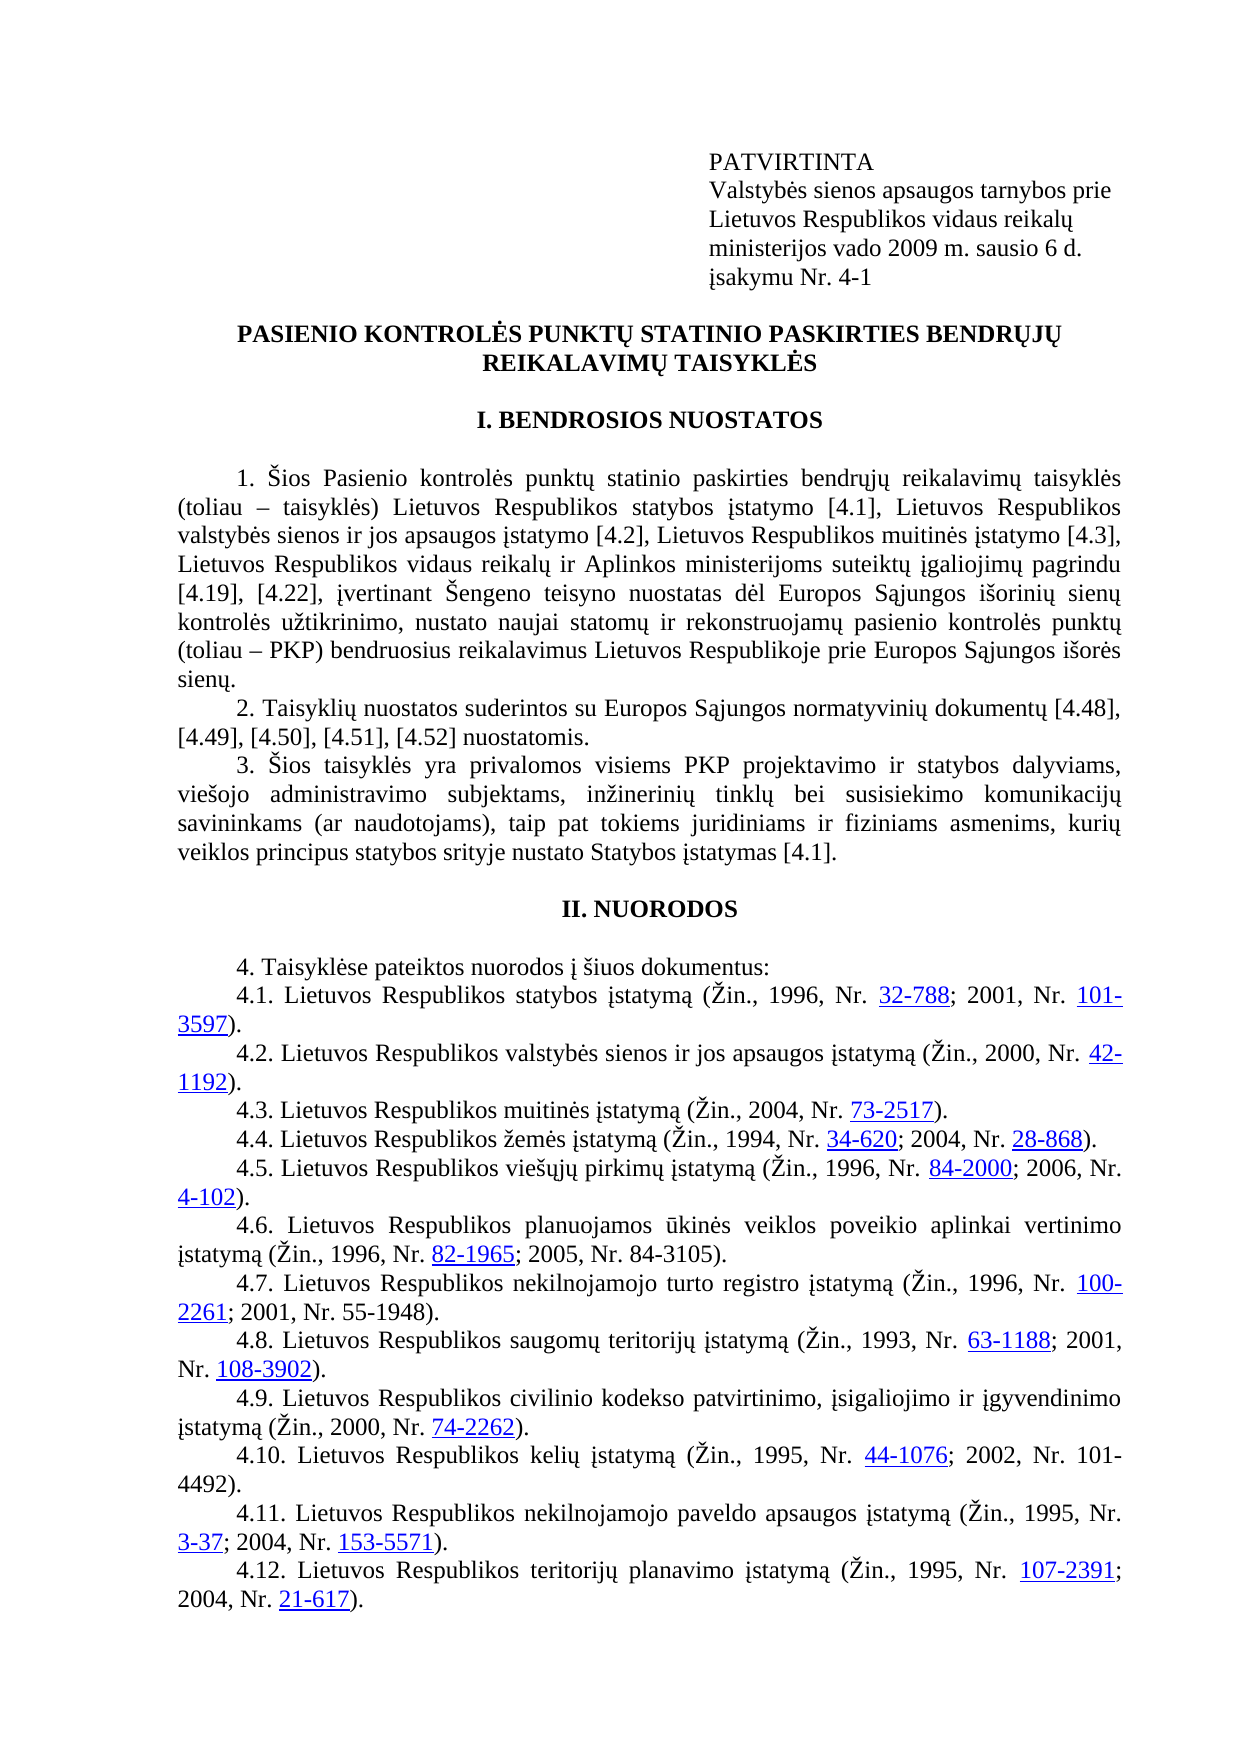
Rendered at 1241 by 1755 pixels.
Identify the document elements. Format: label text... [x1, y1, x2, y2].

text 3. Šios taisyklės yra privalomos visiems PKP projektavimo ir statybos dalyviams, viešojo administravimo subjektams, inžinerinių tinklų bei susisiekimo komunikacijų savininkams (ar naudotojams), taip pat tokiems juridiniams ir fiziniams asmenims, kurių veiklos principus statybos srityje nustato Statybos įstatymas [4.1]. [177, 751, 1122, 866]
text 4.1. Lietuvos Respublikos statybos įstatymą (Žin., 1996, Nr. 32-788; 2001, Nr. 101-3597). [177, 981, 1122, 1038]
text I. BENDROSIOS NUOSTATOS [177, 406, 1122, 434]
text Lietuvos Respublikos vidaus reikalų [177, 204, 1122, 233]
text 1. Šios Pasienio kontrolės punktų statinio paskirties bendrųjų reikalavimų taisyklės (toliau – taisyklės) Lietuvos Respublikos statybos įstatymo [4.1], Lietuvos Respublikos valstybės sienos ir jos apsaugos įstatymo [4.2], Lietuvos Respublikos muitinės įstatymo [4.3], Lietuvos Respublikos vidaus reikalų ir Aplinkos ministerijoms suteiktų įgaliojimų pagrindu [4.19], [4.22], įvertinant Šengeno teisyno nuostatas dėl Europos Sąjungos išorinių sienų kontrolės užtikrinimo, nustato naujai statomų ir rekonstruojamų pasienio kontrolės punktų (toliau – PKP) bendruosius reikalavimus Lietuvos Respublikoje prie Europos Sąjungos išorės sienų. [177, 463, 1122, 693]
text įsakymu Nr. 4-1 [177, 262, 1122, 291]
text 4.2. Lietuvos Respublikos valstybės sienos ir jos apsaugos įstatymą (Žin., 2000, Nr. 42-1192). [177, 1038, 1122, 1096]
text 4.11. Lietuvos Respublikos nekilnojamojo paveldo apsaugos įstatymą (Žin., 1995, Nr. 3-37; 2004, Nr. 153-5571). [177, 1498, 1122, 1556]
text 4.6. Lietuvos Respublikos planuojamos ūkinės veiklos poveikio aplinkai vertinimo įstatymą (Žin., 1996, Nr. 82-1965; 2005, Nr. 84-3105). [177, 1211, 1122, 1268]
text 4.12. Lietuvos Respublikos teritorijų planavimo įstatymą (Žin., 1995, Nr. 107-2391; 2004, Nr. 21-617). [177, 1556, 1122, 1613]
text 2. Taisyklių nuostatos suderintos su Europos Sąjungos normatyvinių dokumentų [4.48], [4.49], [4.50], [4.51], [4.52] nuostatomis. [177, 693, 1122, 751]
text ministerijos vado 2009 m. sausio 6 d. [177, 233, 1122, 262]
text 4.9. Lietuvos Respublikos civilinio kodekso patvirtinimo, įsigaliojimo ir įgyvendinimo įstatymą (Žin., 2000, Nr. 74-2262). [177, 1383, 1122, 1441]
text 4.4. Lietuvos Respublikos žemės įstatymą (Žin., 1994, Nr. 34-620; 2004, Nr. 28-868). [177, 1124, 1122, 1153]
text 4.10. Lietuvos Respublikos kelių įstatymą (Žin., 1995, Nr. 44-1076; 2002, Nr. 101-4492). [177, 1441, 1122, 1498]
text 4.7. Lietuvos Respublikos nekilnojamojo turto registro įstatymą (Žin., 1996, Nr. 100-2261; 2001, Nr. 55-1948). [177, 1268, 1122, 1326]
text 4.5. Lietuvos Respublikos viešųjų pirkimų įstatymą (Žin., 1996, Nr. 84-2000; 2006, Nr. 4-102). [177, 1153, 1122, 1211]
text PASIENIO KONTROLĖS PUNKTŲ STATINIO PASKIRTIES BENDRŲJŲ REIKALAVIMŲ TAISYKLĖS [177, 319, 1122, 377]
text 4.3. Lietuvos Respublikos muitinės įstatymą (Žin., 2004, Nr. 73-2517). [177, 1096, 1122, 1124]
text II. NUORODOS [177, 894, 1122, 923]
text Valstybės sienos apsaugos tarnybos prie [177, 176, 1122, 204]
text PATVIRTINTA [177, 147, 1122, 176]
text 4.8. Lietuvos Respublikos saugomų teritorijų įstatymą (Žin., 1993, Nr. 63-1188; 2001, Nr. 108-3902). [177, 1326, 1122, 1383]
text 4. Taisyklėse pateiktos nuorodos į šiuos dokumentus: [177, 952, 1122, 981]
